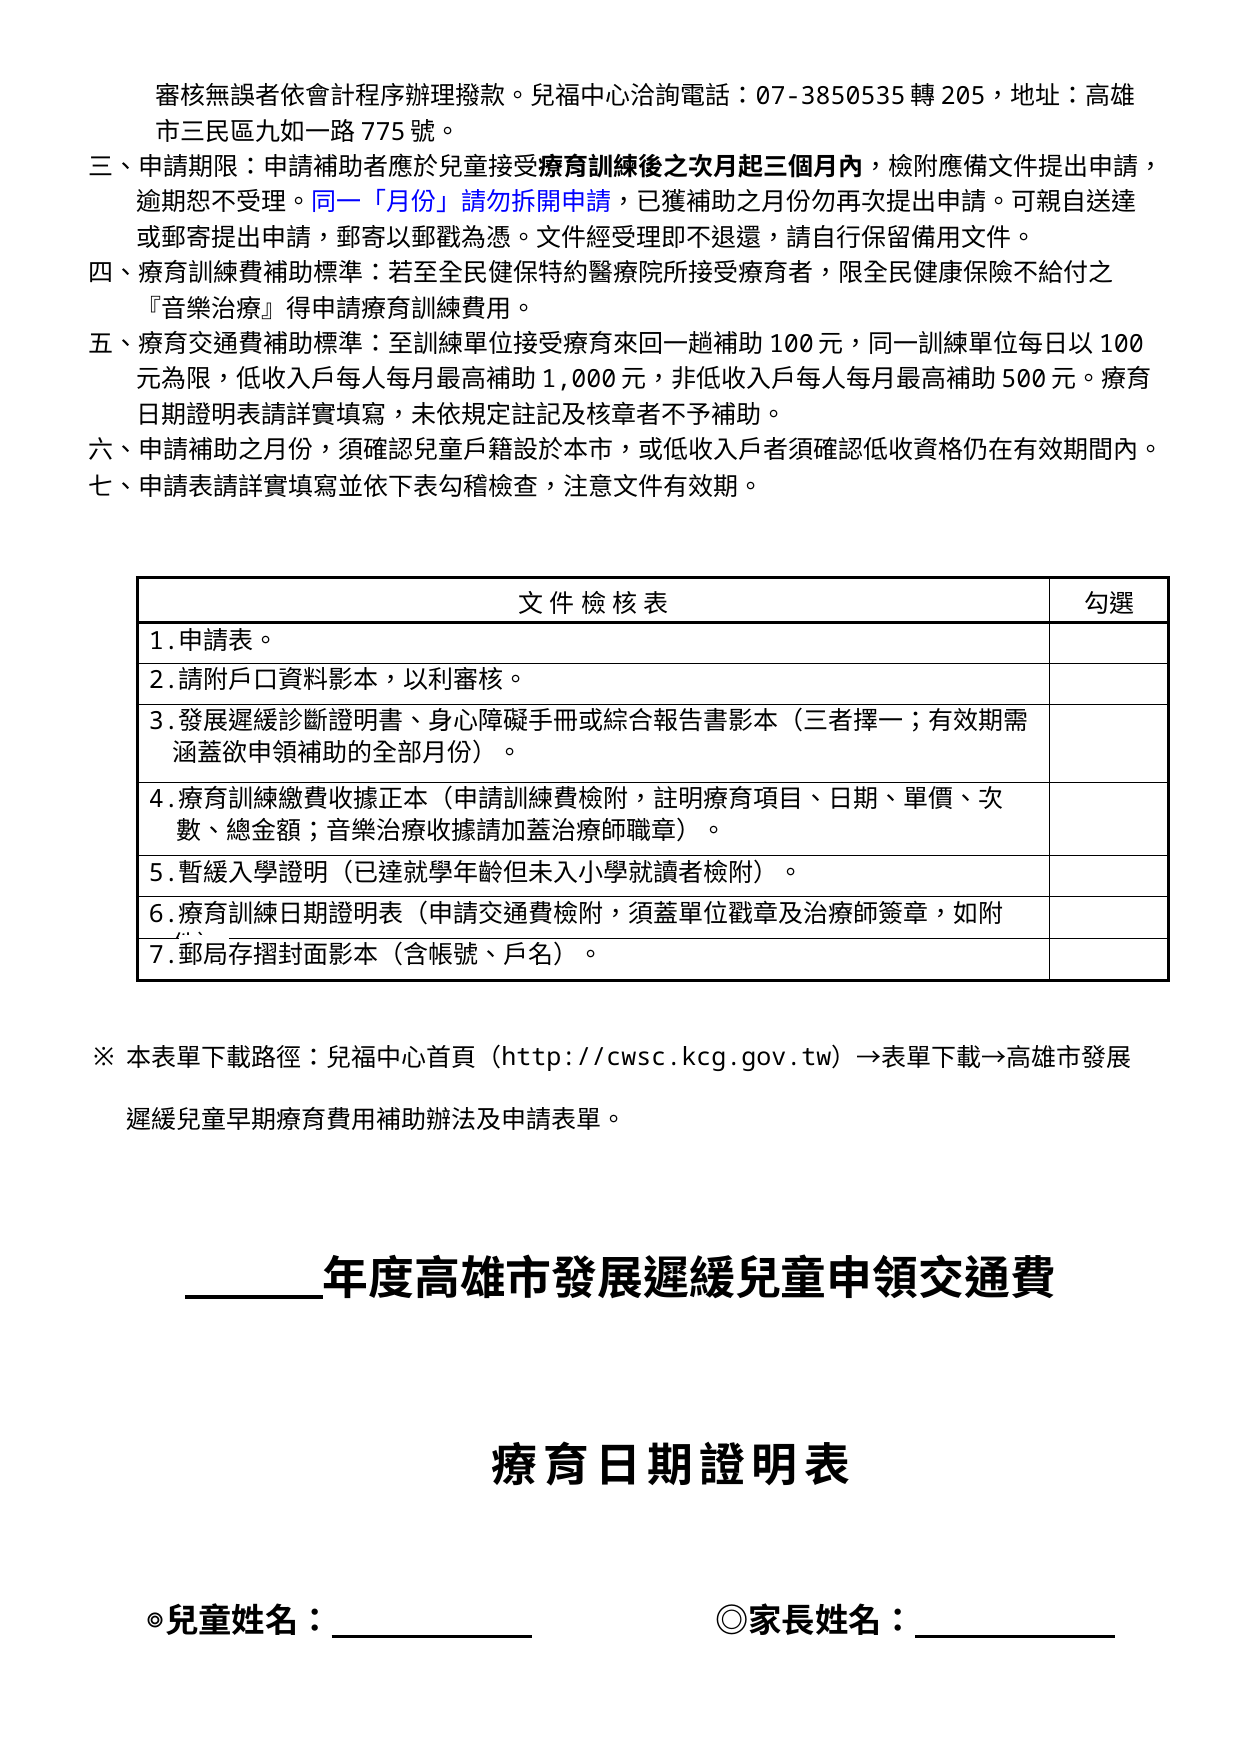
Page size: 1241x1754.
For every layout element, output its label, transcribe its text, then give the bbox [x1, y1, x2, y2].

text 年度高雄市發展遲緩兒童申領交通費 [89, 1201, 1152, 1326]
text 四、療育訓練費補助標準：若至全民健保特約醫療院所接受療育者，限全民健康保險不給付之『音樂治療』得申請療育訓練費用。 [89, 253, 1152, 324]
text 審核無誤者依會計程序辦理撥款。兒福中心洽詢電話：07-3850535轉205，地址：高雄市三民區九如一路775號。 [126, 76, 1152, 147]
table_cell 3.發展遲緩診斷證明書、身心障礙手冊或綜合報告書影本（三者擇一；有效期需涵蓋欲申領補助的全部月份）。 [139, 705, 1049, 782]
text ◎兒童姓名： ◎家長姓名： [89, 1576, 1152, 1639]
text 七、申請表請詳實填寫並依下表勾稽檢查，注意文件有效期。 [89, 466, 1152, 503]
table_cell 7.郵局存摺封面影本（含帳號、戶名）。 [139, 939, 1049, 979]
table_cell 6.療育訓練日期證明表（申請交通費檢附，須蓋單位戳章及治療師簽章，如附件）。 [139, 897, 1049, 938]
table_cell [1050, 664, 1167, 704]
table_cell 2.請附戶口資料影本，以利審核。 [139, 664, 1049, 704]
table_cell [1050, 705, 1167, 782]
text 療育日期證明表 [89, 1389, 1152, 1514]
text 五、療育交通費補助標準：至訓練單位接受療育來回一趟補助100元，同一訓練單位每日以100元為限，低收入戶每人每月最高補助1,000元，非低收入戶每人每月最高補助500元。療育日期證明表請詳實填寫，未依規定註記及核章者不予補助。 [89, 324, 1152, 430]
table_cell [1050, 897, 1167, 938]
table_cell 1.申請表。 [139, 624, 1049, 662]
table_header 文件檢核表 [139, 579, 1049, 621]
table_cell [1050, 939, 1167, 979]
table_header 勾選 [1050, 579, 1167, 621]
text 三、申請期限：申請補助者應於兒童接受療育訓練後之次月起三個月內，檢附應備文件提出申請，逾期恕不受理。同一「月份」請勿拆開申請，已獲補助之月份勿再次提出申請。可親自送達或郵寄提出申請，郵寄以郵戳為憑。文件經受理即不退還，請自行保留備用文件。 [89, 147, 1152, 253]
table_cell [1050, 783, 1167, 855]
list 本表單下載路徑：兒福中心首頁（http://cwsc.kcg.gov.tw）→表單下載→高雄市發展遲緩兒童早期療育費用補助辦法及申請表單。 [89, 1014, 1152, 1139]
table_cell 4.療育訓練繳費收據正本（申請訓練費檢附，註明療育項目、日期、單價、次數、總金額；音樂治療收據請加蓋治療師職章）。 [139, 783, 1049, 855]
table_cell [1050, 856, 1167, 896]
table_cell 5.暫緩入學證明（已達就學年齡但未入小學就讀者檢附）。 [139, 856, 1049, 896]
text 六、申請補助之月份，須確認兒童戶籍設於本市，或低收入戶者須確認低收資格仍在有效期間內。 [89, 430, 1152, 466]
table_cell [1050, 624, 1167, 662]
